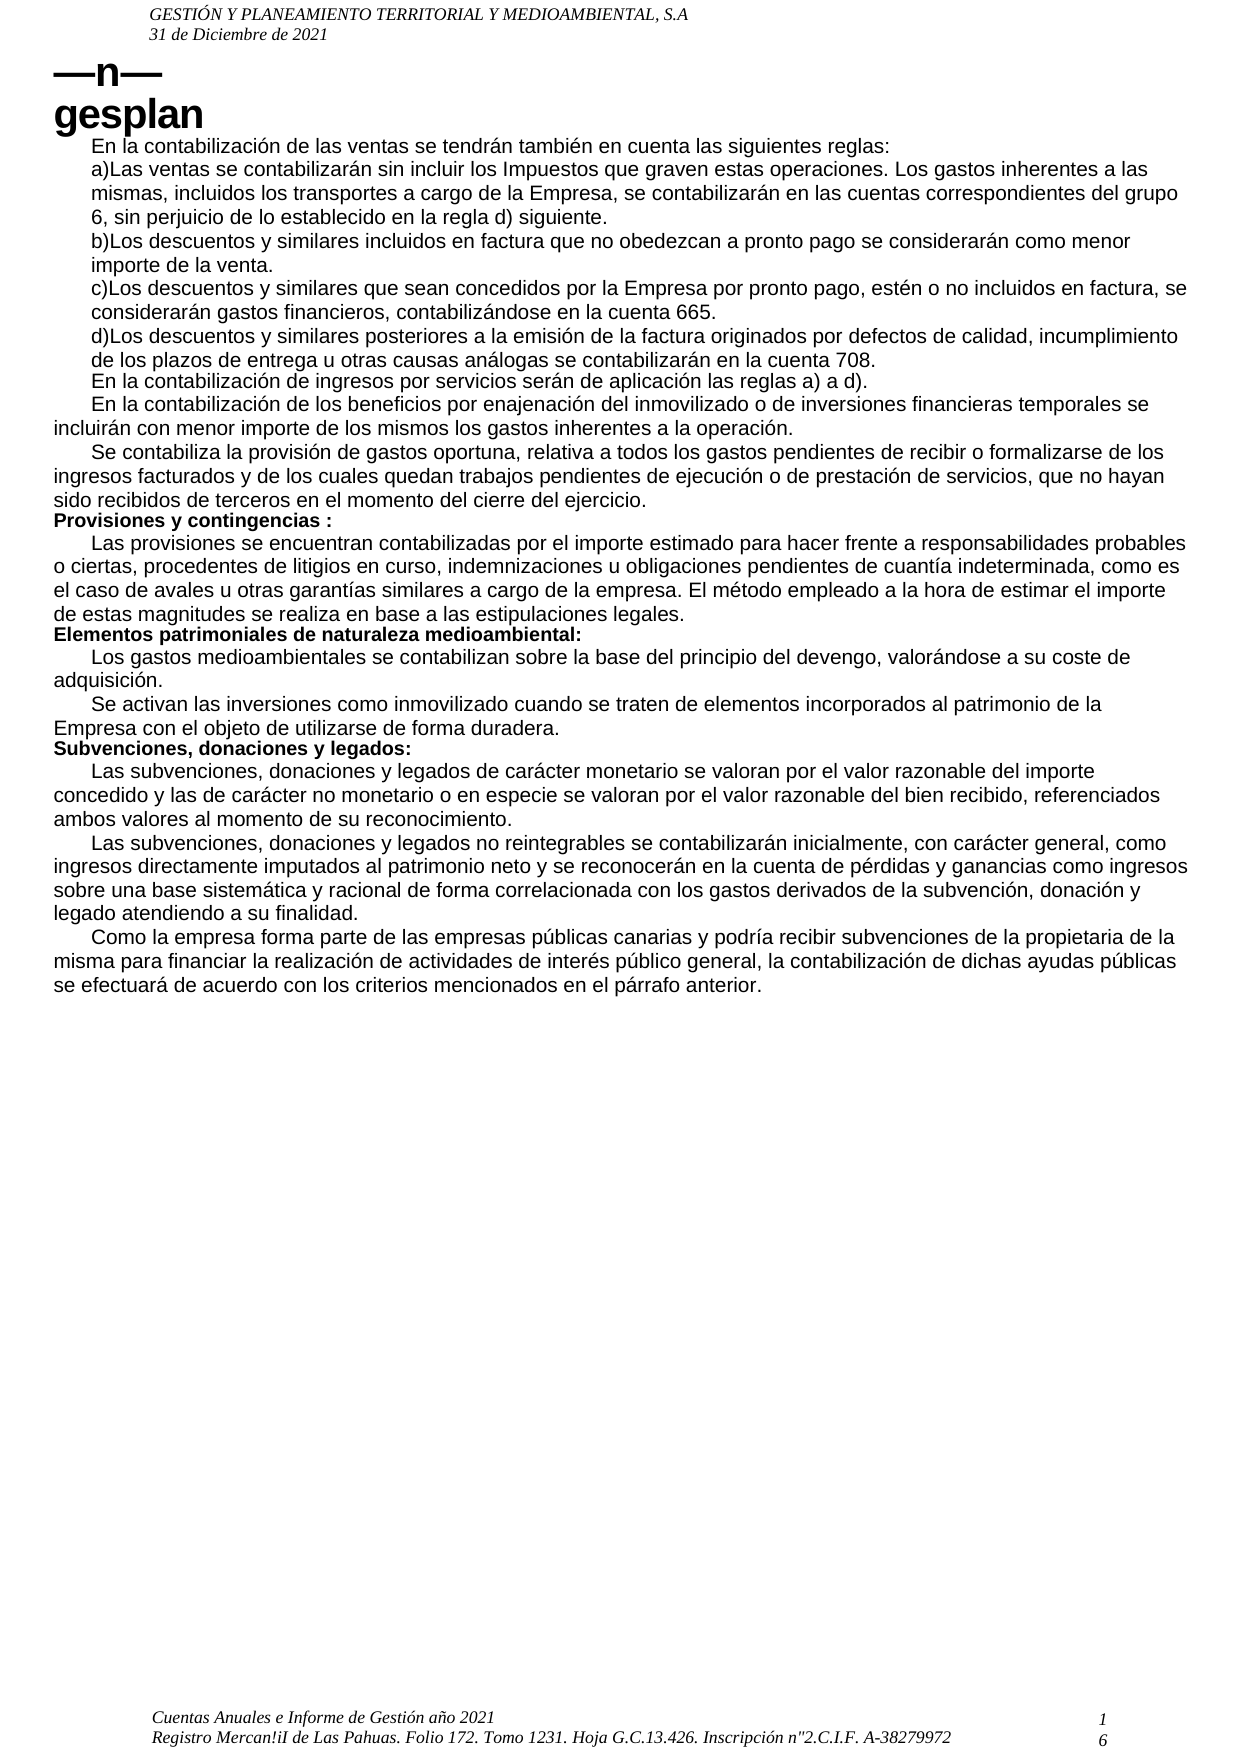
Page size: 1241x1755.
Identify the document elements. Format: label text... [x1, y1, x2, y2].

text Se activan las inversiones como inmovilizado cuando se traten de elementos incorporados al patrimonio de la Empresa con el objeto de utilizarse de forma duradera. [53, 693, 1190, 740]
text En la contabilización de ingresos por servicios serán de aplicación las reglas a) a d). [53, 372, 1190, 393]
text Subvenciones, donaciones y legados: [53, 740, 1190, 759]
text gesplan [53, 95, 1190, 136]
text Las provisiones se encuentran contabilizadas por el importe estimado para hacer frente a responsabilidades probables o ciertas, procedentes de litigios en curso, indemnizaciones u obligaciones pendientes de cuantía indeterminada, como es el caso de avales u otras garantías similares a cargo de la empresa. El método empleado a la hora de estimar el importe de estas magnitudes se realiza en base a las estipulaciones legales. [53, 532, 1190, 626]
list Las ventas se contabilizarán sin incluir los Impuestos que graven estas operaciones. Los gastos inherentes a las mismas, incluidos los transportes a cargo de la Empresa, se contabilizarán en las cuentas correspondientes del grupo 6, sin perjuicio de lo establecido en la regla d) siguiente. [91, 157, 1190, 229]
text Los gastos medioambientales se contabilizan sobre la base del principio del devengo, valorándose a su coste de adquisición. [53, 646, 1190, 693]
text Las subvenciones, donaciones y legados no reintegrables se contabilizarán inicialmente, con carácter general, como ingresos directamente imputados al patrimonio neto y se reconocerán en la cuenta de pérdidas y ganancias como ingresos sobre una base sistemática y racional de forma correlacionada con los gastos derivados de la subvención, donación y legado atendiendo a su finalidad. [53, 831, 1190, 926]
list Los descuentos y similares incluidos en factura que no obedezcan a pronto pago se considerarán como menor importe de la venta. [91, 229, 1190, 277]
text Las subvenciones, donaciones y legados de carácter monetario se valoran por el valor razonable del importe concedido y las de carácter no monetario o en especie se valoran por el valor razonable del bien recibido, referenciados ambos valores al momento de su reconocimiento. [53, 759, 1190, 831]
text Como la empresa forma parte de las empresas públicas canarias y podría recibir subvenciones de la propietaria de la misma para financiar la realización de actividades de interés público general, la contabilización de dichas ayudas públicas se efectuará de acuerdo con los criterios mencionados en el párrafo anterior. [53, 926, 1190, 997]
text Elementos patrimoniales de naturaleza medioambiental: [53, 626, 1190, 646]
list Los descuentos y similares que sean concedidos por la Empresa por pronto pago, estén o no incluidos en factura, se considerarán gastos financieros, contabilizándose en la cuenta 665. [91, 277, 1190, 324]
list Los descuentos y similares posteriores a la emisión de la factura originados por defectos de calidad, incumplimiento de los plazos de entrega u otras causas análogas se contabilizarán en la cuenta 708. [91, 324, 1190, 372]
text En la contabilización de las ventas se tendrán también en cuenta las siguientes reglas: [53, 136, 1190, 157]
text Se contabiliza la provisión de gastos oportuna, relativa a todos los gastos pendientes de recibir o formalizarse de los ingresos facturados y de los cuales quedan trabajos pendientes de ejecución o de prestación de servicios, que no hayan sido recibidos de terceros en el momento del cierre del ejercicio. [53, 440, 1190, 512]
text En la contabilización de los beneficios por enajenación del inmovilizado o de inversiones financieras temporales se incluirán con menor importe de los mismos los gastos inherentes a la operación. [53, 393, 1190, 440]
text —n— [53, 53, 1190, 95]
text Provisiones y contingencias : [53, 512, 1190, 532]
